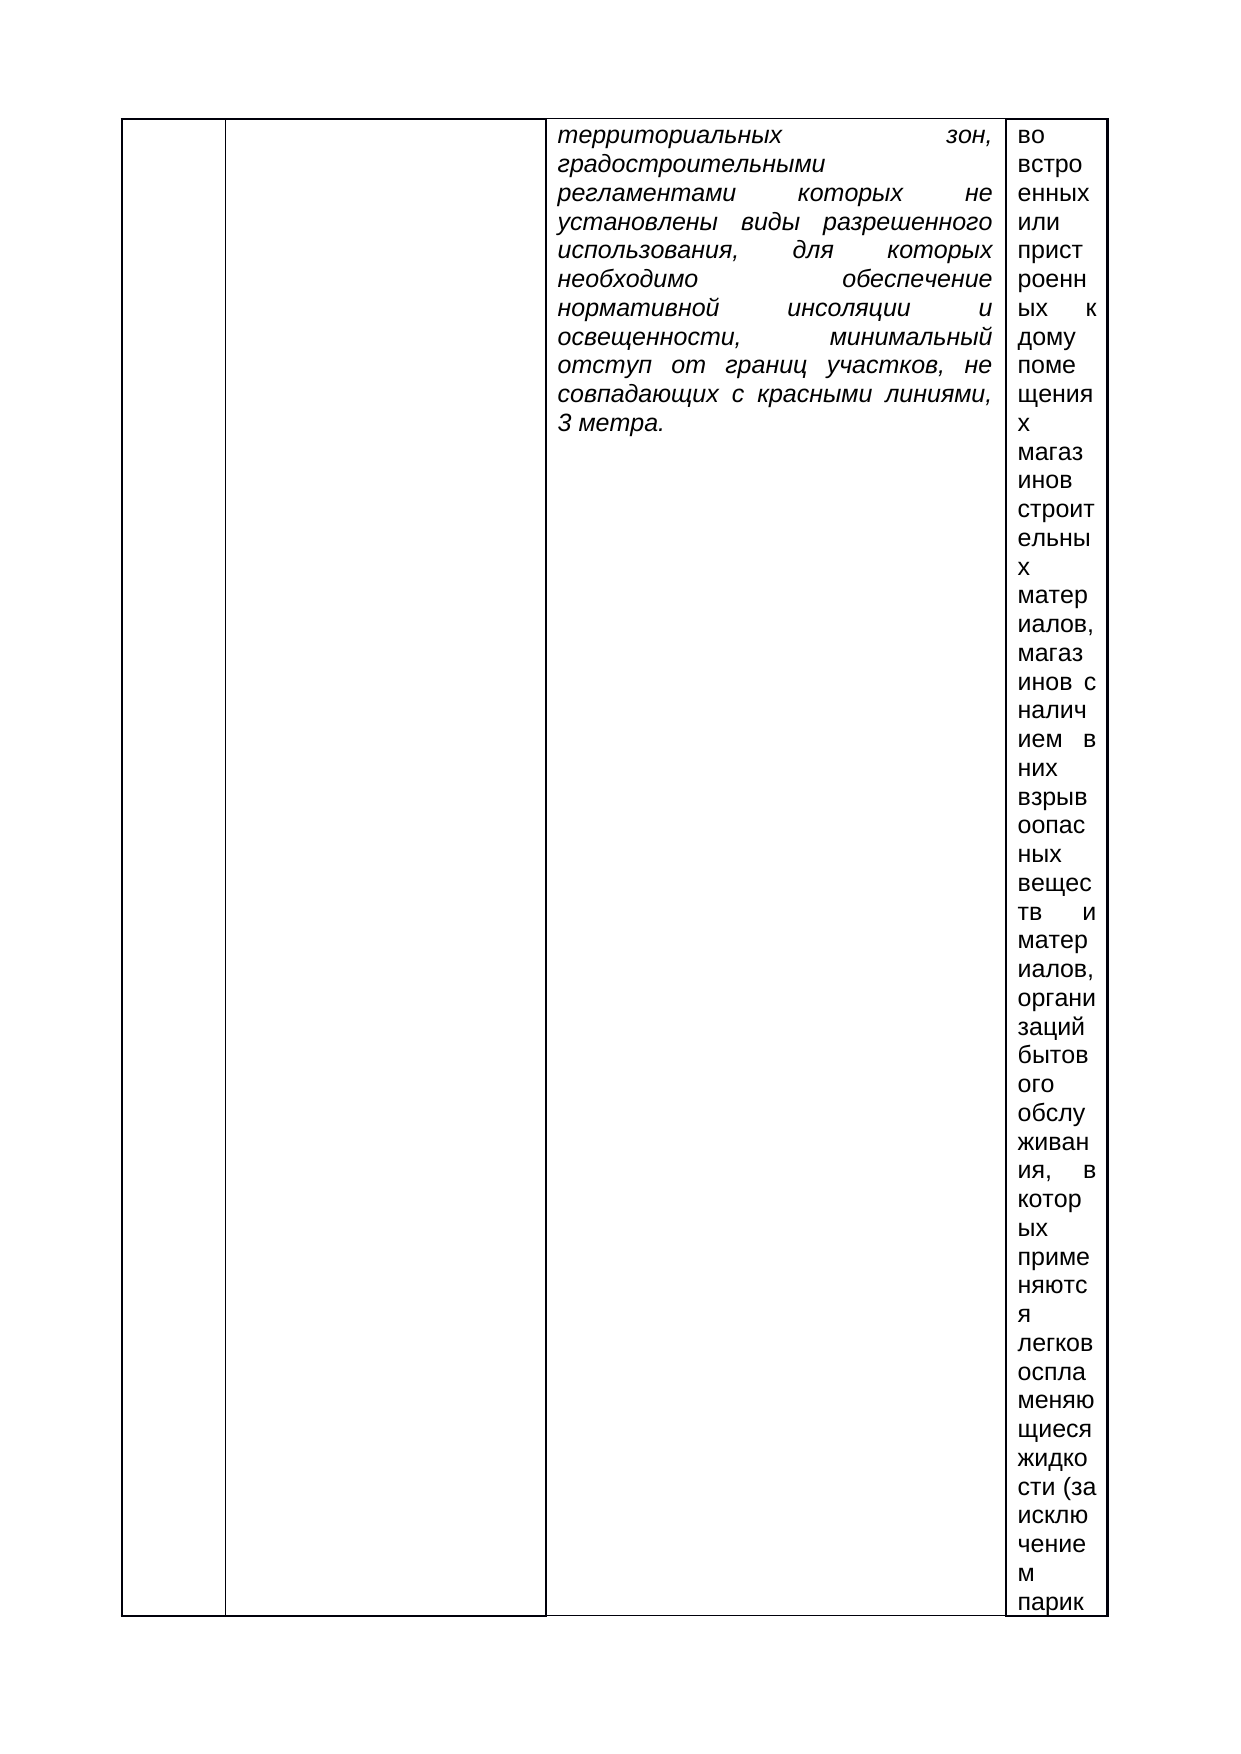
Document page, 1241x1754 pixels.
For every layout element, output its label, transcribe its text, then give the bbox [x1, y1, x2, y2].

table_cell [226, 120, 545, 1615]
table_cell во встроенных или пристроенных к дому помещениях магазинов строительных материалов, магазинов с наличием в них взрывоопасных веществ и материалов, организаций бытового обслуживания, в которых применяются легковоспламеняющиеся жидкости (за исключением парик [1007, 120, 1106, 1615]
table_cell [123, 120, 225, 1615]
table_cell территориальных зон, градостроительными регламентами которых не установлены виды разрешенного использования, для которых необходимо обеспечение нормативной инсоляции и освещенности, минимальный отступ от границ участков, не совпадающих с красными линиями, 3 метра. [547, 119, 1005, 1615]
